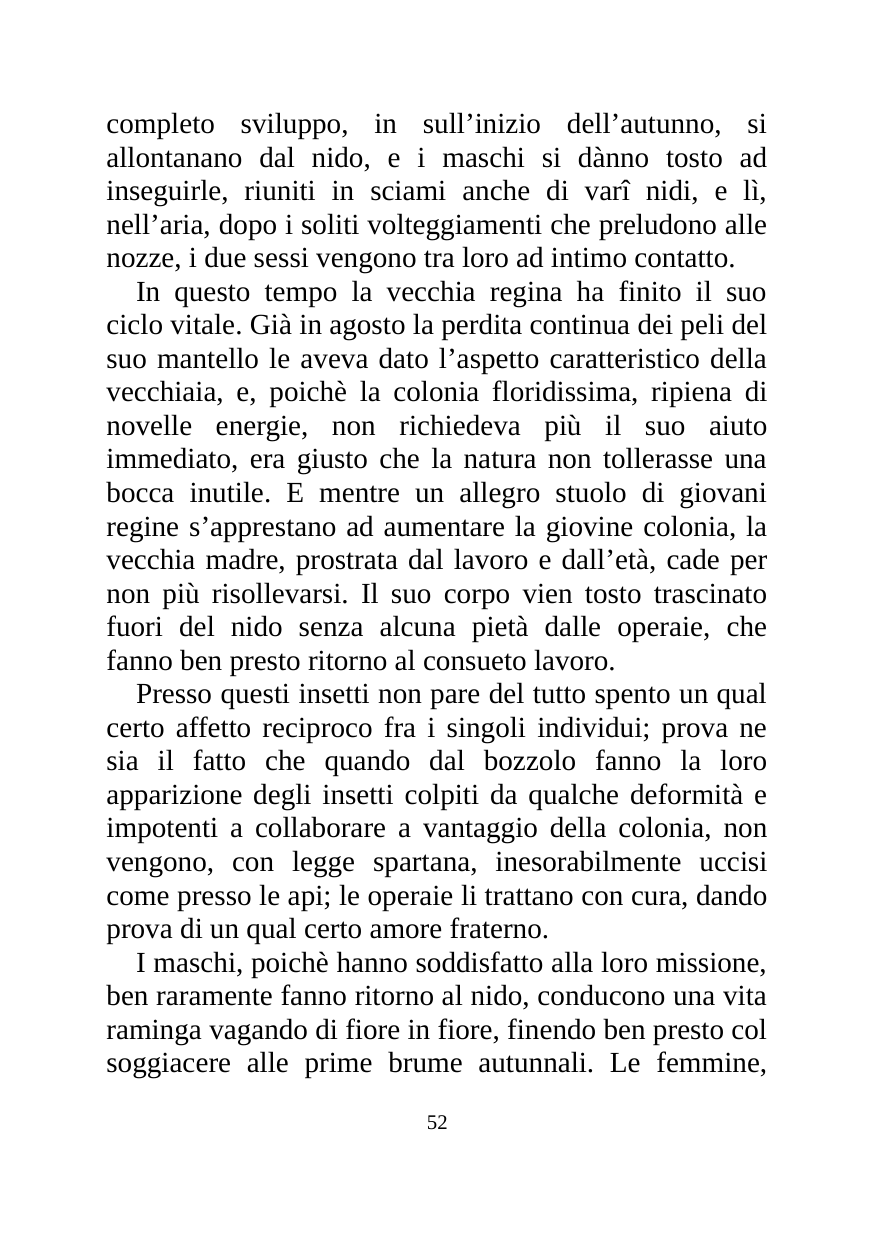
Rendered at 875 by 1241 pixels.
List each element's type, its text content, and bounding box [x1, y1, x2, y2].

text In questo tempo la vecchia regina ha finito il suo ciclo vitale. Già in agosto la perdita continua dei peli del suo mantello le aveva dato l’aspetto caratteristico della vecchiaia, e, poichè la colonia floridissima, ripiena di novelle energie, non richiedeva più il suo aiuto immediato, era giusto che la natura non tollerasse una bocca inutile. E mentre un allegro stuolo di giovani regine s’apprestano ad aumentare la giovine colonia, la vecchia madre, prostrata dal lavoro e dall’età, cade per non più risollevarsi. Il suo corpo vien tosto trascinato fuori del nido senza alcuna pietà dalle operaie, che fanno ben presto ritorno al consueto lavoro. [106, 274, 768, 676]
text Presso questi insetti non pare del tutto spento un qual certo affetto reciproco fra i singoli individui; prova ne sia il fatto che quando dal bozzolo fanno la loro apparizione degli insetti colpiti da qualche deformità e impotenti a collaborare a vantaggio della colonia, non vengono, con legge spartana, inesorabilmente uccisi come presso le api; le operaie li trattano con cura, dando prova di un qual certo amore fraterno. [106, 676, 768, 945]
text I maschi, poichè hanno soddisfatto alla loro missione, ben raramente fanno ritorno al nido, conducono una vita raminga vagando di fiore in fiore, finendo ben presto col soggiacere alle prime brume autunnali. Le femmine, [106, 945, 768, 1079]
text completo sviluppo, in sull’inizio dell’autunno, si allontanano dal nido, e i maschi si dànno tosto ad inseguirle, riuniti in sciami anche di varî nidi, e lì, nell’aria, dopo i soliti volteggiamenti che preludono alle nozze, i due sessi vengono tra loro ad intimo contatto. [106, 106, 768, 274]
